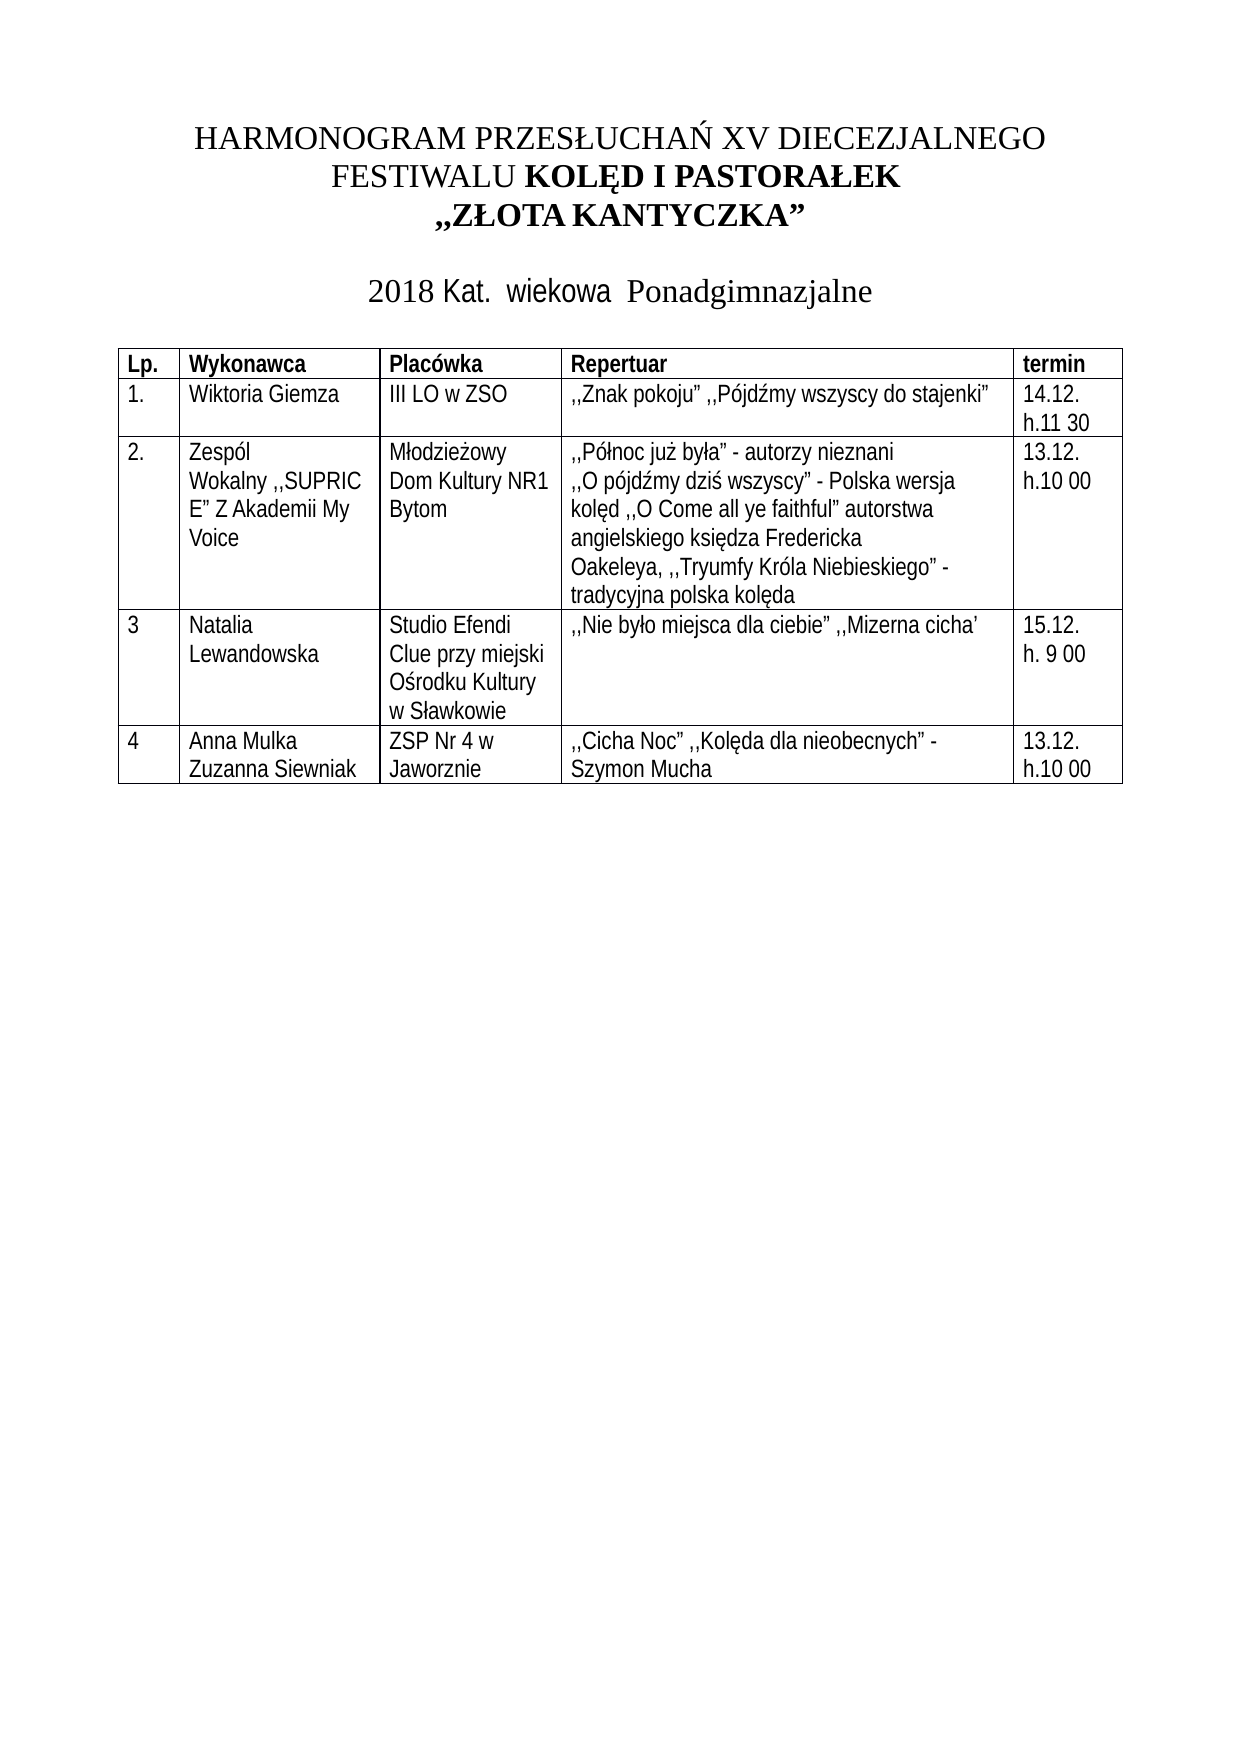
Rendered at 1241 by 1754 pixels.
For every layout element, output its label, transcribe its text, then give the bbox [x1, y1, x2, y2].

table_header Placówka [381, 349, 561, 378]
table_cell 3 [119, 610, 179, 725]
text HARMONOGRAM PRZESŁUCHAŃ XV DIECEZJALNEGO FESTIWALU KOLĘD I PASTORAŁEK [118, 118, 1122, 195]
table_cell Wiktoria Giemza [180, 379, 379, 436]
table_cell 14.12. h.11 30 [1014, 379, 1122, 436]
table_header Wykonawca [180, 349, 379, 378]
table_cell 2. [119, 437, 179, 609]
table_cell 13.12. h.10 00 [1014, 437, 1122, 609]
table_cell ,,Nie było miejsca dla ciebie” ,,Mizerna cicha’ [562, 610, 1013, 725]
table_cell ,,Północ już była” - autorzy nieznani ,,O pójdźmy dziś wszyscy” - Polska wersja kolęd ,,O Come all ye faithful” autorstwa angielskiego księdza Fredericka Oakeleya, ,,Tryumfy Króla Niebieskiego” - tradycyjna polska kolęda [562, 437, 1013, 609]
table_cell ,,Cicha Noc” ,,Kolęda dla nieobecnych” - Szymon Mucha [562, 726, 1013, 783]
table_cell Studio Efendi Clue przy miejski Ośrodku Kultury w Sławkowie [381, 610, 561, 725]
table_header Repertuar [562, 349, 1013, 378]
table_cell Natalia Lewandowska [180, 610, 379, 725]
table_cell 4 [119, 726, 179, 783]
table_cell Młodzieżowy Dom Kultury NR1 Bytom [381, 437, 561, 609]
table_header termin [1014, 349, 1122, 378]
table_cell Zespól Wokalny ,,SUPRICE” Z Akademii My Voice [180, 437, 379, 609]
table_cell ZSP Nr 4 w Jaworznie [381, 726, 561, 783]
table_header Lp. [119, 349, 179, 378]
text ,,ZŁOTA KANTYCZKA” [118, 195, 1122, 233]
text 2018 Kat. wiekowa Ponadgimnazjalne [118, 271, 1122, 310]
table_cell ,,Znak pokoju” ,,Pójdźmy wszyscy do stajenki” [562, 379, 1013, 436]
table_cell 13.12. h.10 00 [1014, 726, 1122, 783]
table_cell Anna Mulka Zuzanna Siewniak [180, 726, 379, 783]
table_cell III LO w ZSO [381, 379, 561, 436]
table_cell 1. [119, 379, 179, 436]
table_cell 15.12. h. 9 00 [1014, 610, 1122, 725]
